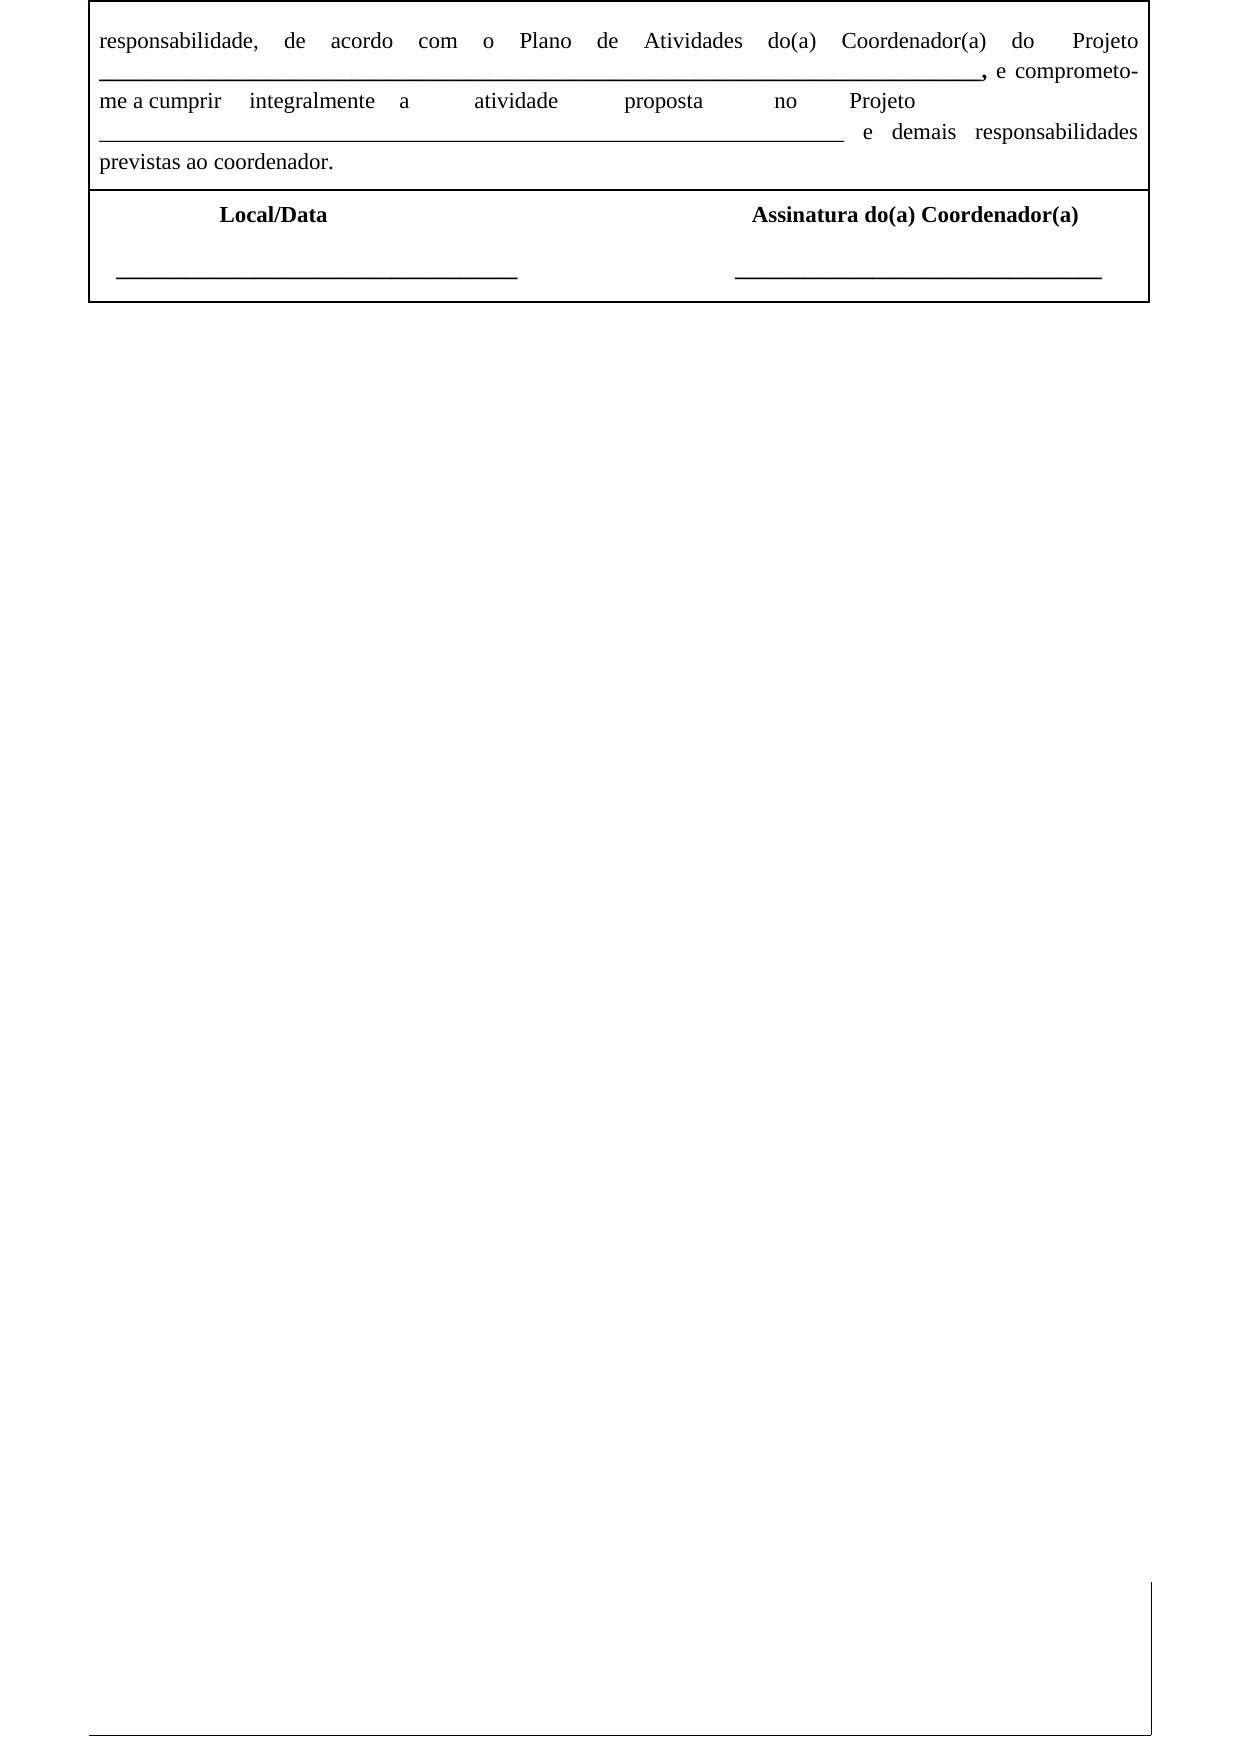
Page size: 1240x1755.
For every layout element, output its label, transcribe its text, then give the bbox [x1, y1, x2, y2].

table_cell Local/Data Assinatura do(a) Coordenador(a) ___________________________________ ________________________________ [90, 191, 1148, 301]
table_cell responsabilidade, de acordo com o Plano de Atividades do(a) Coordenador(a) do Projeto _____________________________________________________________________________, e comprometo-me a cumprir integralmente a atividade proposta no Projeto _________________________________________________________________ e demais responsabilidades previstas ao coordenador. [90, 2, 1148, 188]
